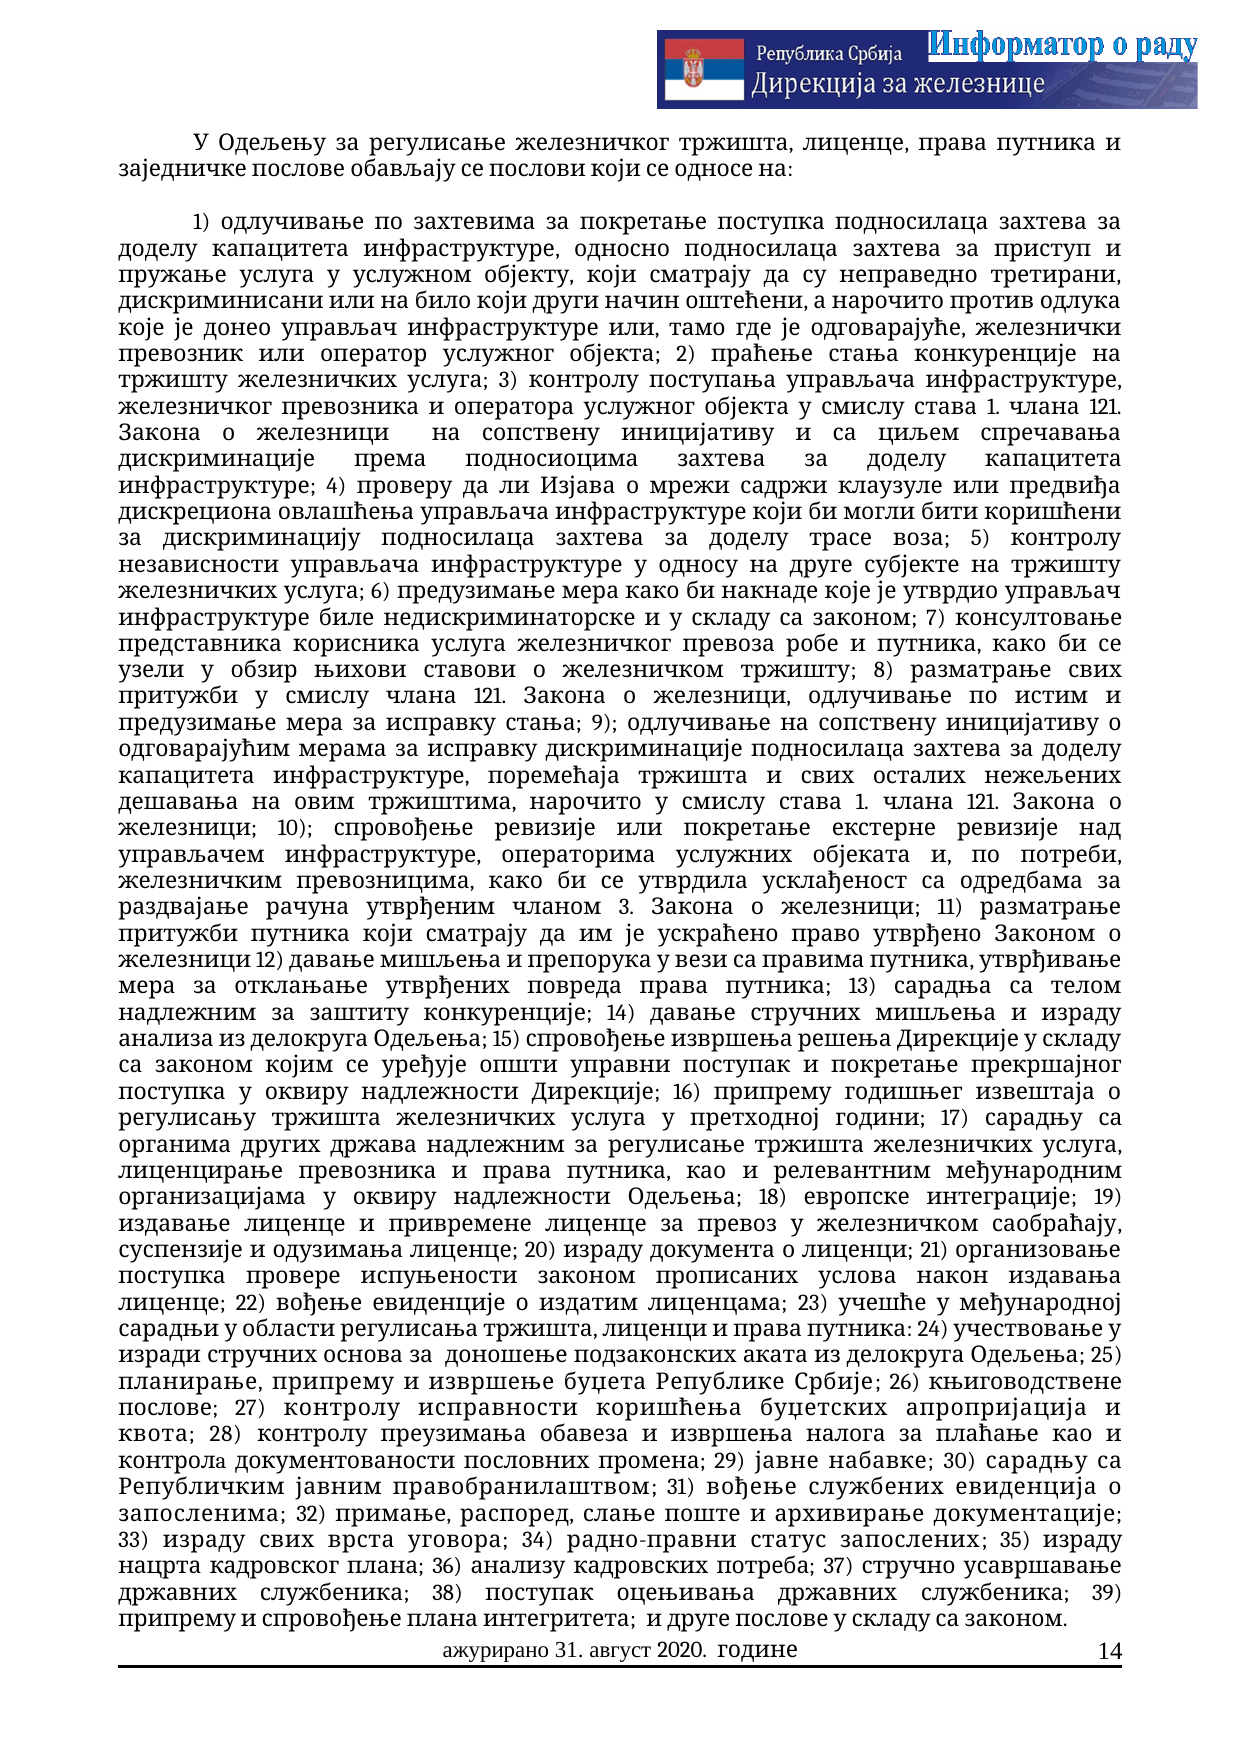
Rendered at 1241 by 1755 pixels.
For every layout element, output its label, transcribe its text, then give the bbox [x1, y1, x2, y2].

text 1) одлучивање по захтевима за покретање поступка подносилаца захтева за доделу капацитета инфраструктуре, односно подносилаца захтева за приступ и пружање услуга у услужном објекту, који сматрају да су неправедно третирани, дискриминисани или на било који други начин оштећени, а нарочито против одлука које је донео управљач инфраструктуре или, тамо где је одговарајуће, железнички превозник или оператор услужног објекта; 2) праћење стања конкуренције на тржишту железничких услуга; 3) контролу поступања управљача инфраструктуре, железничког превозника и оператора услужног објекта у смислу става 1. члана 121. Закона о железници на сопствену иницијативу и са циљем спречавања дискриминације према подносиоцима захтева за доделу капацитета инфраструктуре; 4) проверу да ли Изјава о мрежи садржи клаузуле или предвиђа дискрециона овлашћења управљача инфраструктуре који би могли бити коришћени за дискриминацију подносилаца захтева за доделу трасе воза; 5) контролу независности управљача инфраструктуре у односу на друге субјекте на тржишту железничких услуга; 6) предузимање мера како би накнаде које је утврдио управљач инфраструктуре биле недискриминаторске и у складу са законом; 7) консултовање представника корисника услуга железничког превоза робе и путника, како би се узели у обзир њихови ставови о железничком тржишту; 8) разматрање свих притужби у смислу члана 121. Закона о железници, одлучивање по истим и предузимање мера за исправку стања; 9); одлучивање на сопствену иницијативу о одговарајућим мерама за исправку дискриминације подносилаца захтева за доделу капацитета инфраструктуре, поремећаја тржишта и свих осталих нежељених дешавања на овим тржиштима, нарочито у смислу става 1. члана 121. Закона о железници; 10); спровођење ревизије или покретање екстерне ревизије над управљачем инфраструктуре, операторима услужних објеката и, по потреби, железничким превозницима, како би се утврдила усклађеност са одредбама за раздвајање рачуна утврђеним чланом 3. Закона о железници; 11) разматрање притужби путника који сматрају да им је ускраћено право утврђено Законом о железници 12) давање мишљења и препорука у вези са правима путника, утврђивање мера за отклањање утврђених повреда права путника; 13) сарадња са телом надлежним за заштиту конкуренције; 14) давање стручних мишљења и израду анализа из делокруга Одељења; 15) спровођење извршења решења Дирекције у складу са законом којим се уређује општи управни поступак и покретање прекршајног поступка у оквиру надлежности Дирекције; 16) припрему годишњег извештаја о регулисању тржишта железничких услуга у претходној години; 17) сарадњу са органима других држава надлежним за регулисање тржишта железничких услуга, лиценцирање превозника и права путника, као и релевантним међународним организацијама у оквиру надлежности Одељења; 18) европске интеграције; 19) издавање лиценце и привремене лиценце за превоз у железничком саобраћају, суспензије и одузимања лиценце; 20) израду документа о лиценци; 21) организовање поступка провере испуњености законом прописаних услова након издавања лиценце; 22) вођење евиденције о издатим лиценцама; 23) учешће у међународној сарадњи у области регулисања тржишта, лиценци и права путника: 24) учествовање у изради стручних основа за доношење подзаконских аката из делокруга Одељења; 25) планирање, припрему и извршење буџета Републике Србије; 26) књиговодствене послове; 27) контролу исправности коришћења буџетских апропријација и квота; 28) контролу преузимања обавеза и извршења налога за плаћање као и контролa документованости пословних промена; 29) јавне набавке; 30) сарадњу са Републичким јавним правобранилаштвом; 31) вођење службених евиденција о запосленима; 32) примање, распоред, слање поште и архивирање документације; 33) израду свих врста уговора; 34) радно-правни статус запослених; 35) израду нацрта кадровског плана; 36) анализу кадровских потреба; 37) стручно усавршавање државних службеника; 38) поступак оцењивања државних службеника; 39) припрему и спровођење плана интегритета; и друге послове у складу са законом. [118, 209, 1122, 1632]
text У Одељењу за регулисање железничког тржишта, лиценце, права путника и заједничке послове обављају се послови који се односе на: [118, 130, 1122, 183]
